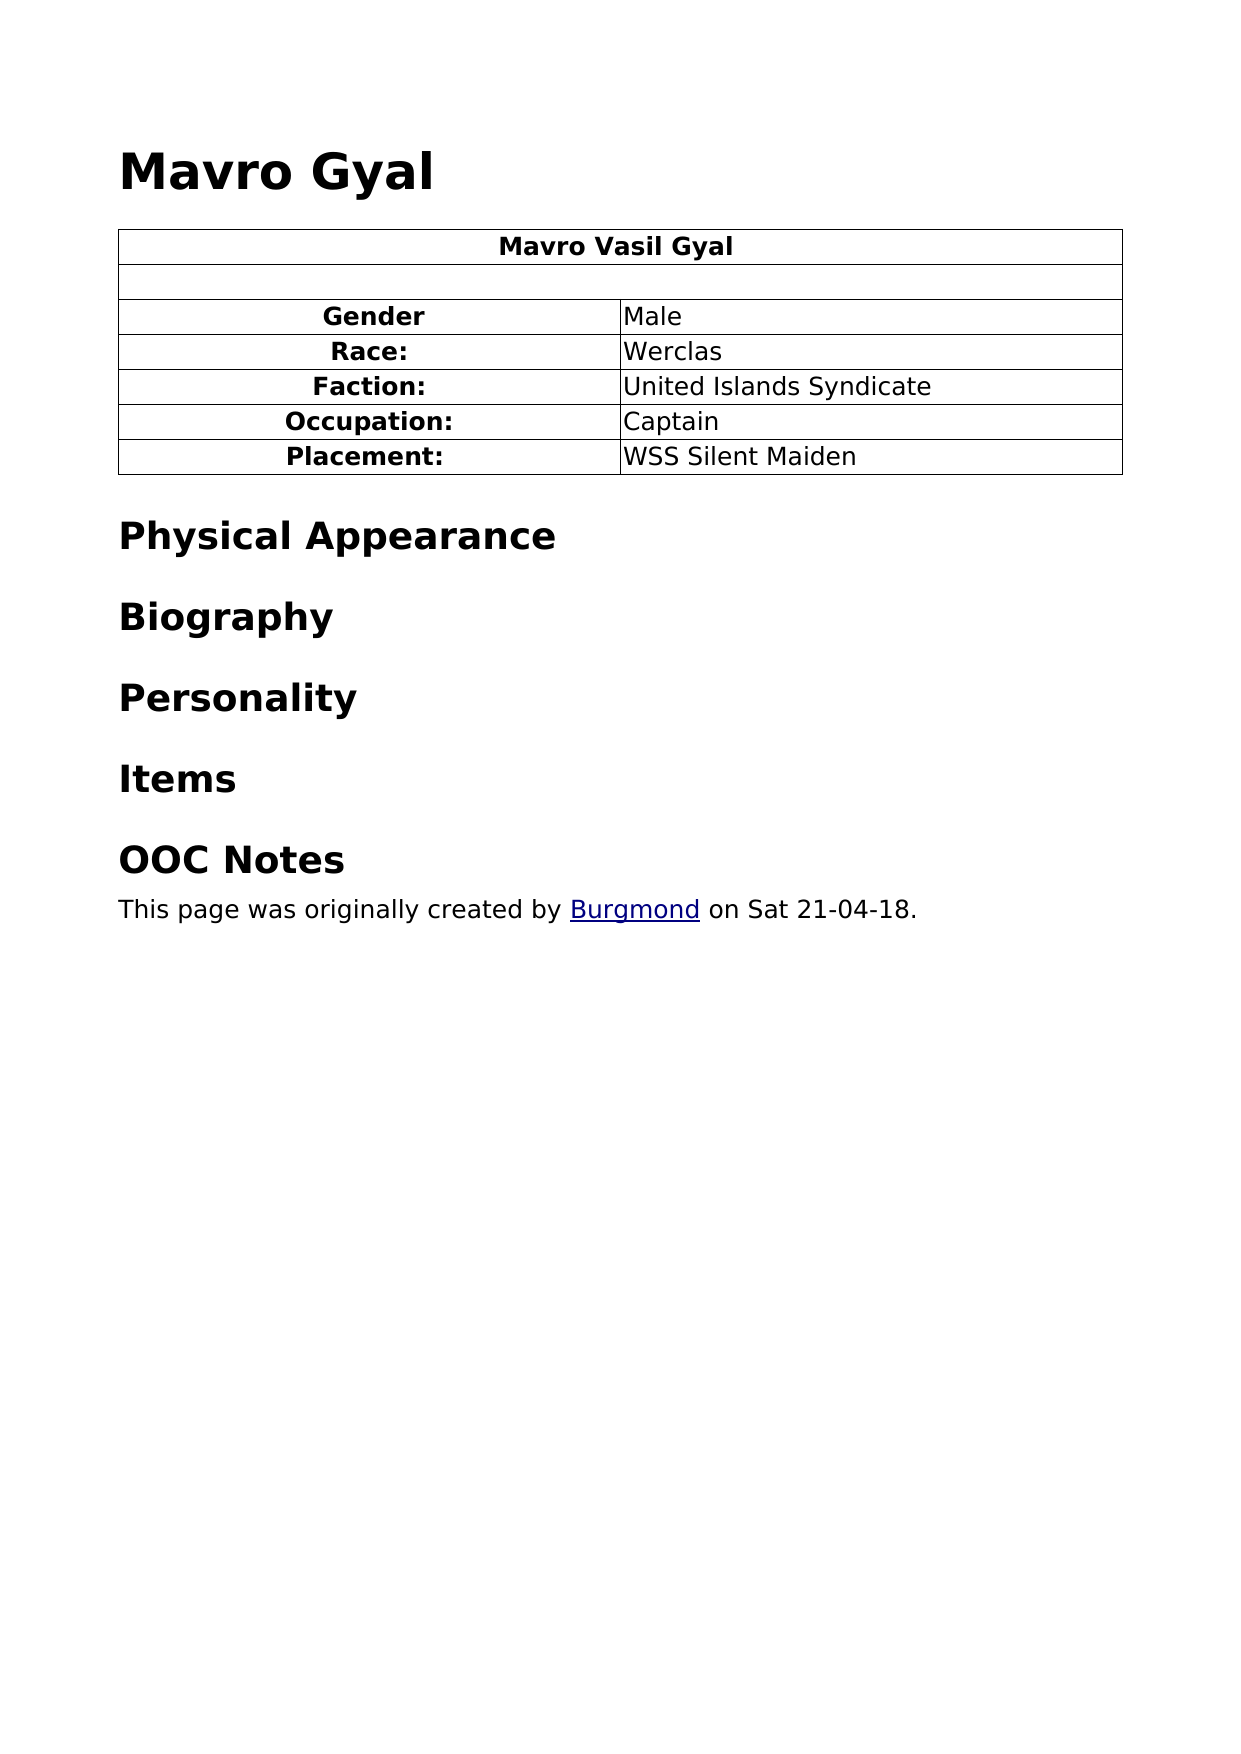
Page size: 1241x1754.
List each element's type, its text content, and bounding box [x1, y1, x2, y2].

table_cell Placement: [119, 440, 620, 474]
table_cell Captain [621, 405, 1122, 439]
table_cell United Islands Syndicate [621, 370, 1122, 404]
table_cell Race: [119, 335, 620, 369]
table_cell Male [621, 300, 1122, 334]
table_cell Faction: [119, 370, 620, 404]
table_header Mavro Vasil Gyal [119, 230, 1122, 264]
table_cell Werclas [621, 335, 1122, 369]
table_cell WSS Silent Maiden [621, 440, 1122, 474]
subtitle OOC Notes [118, 839, 1122, 882]
subtitle Mavro Gyal [118, 143, 1122, 201]
subtitle Items [118, 758, 1122, 801]
subtitle Personality [118, 677, 1122, 720]
table_cell Gender [119, 300, 620, 334]
text This page was originally created by Burgmond on Sat 21-04-18. [118, 895, 1122, 924]
table_cell Occupation: [119, 405, 620, 439]
subtitle Biography [118, 595, 1122, 639]
table_cell [119, 265, 1122, 299]
subtitle Physical Appearance [118, 514, 1122, 558]
